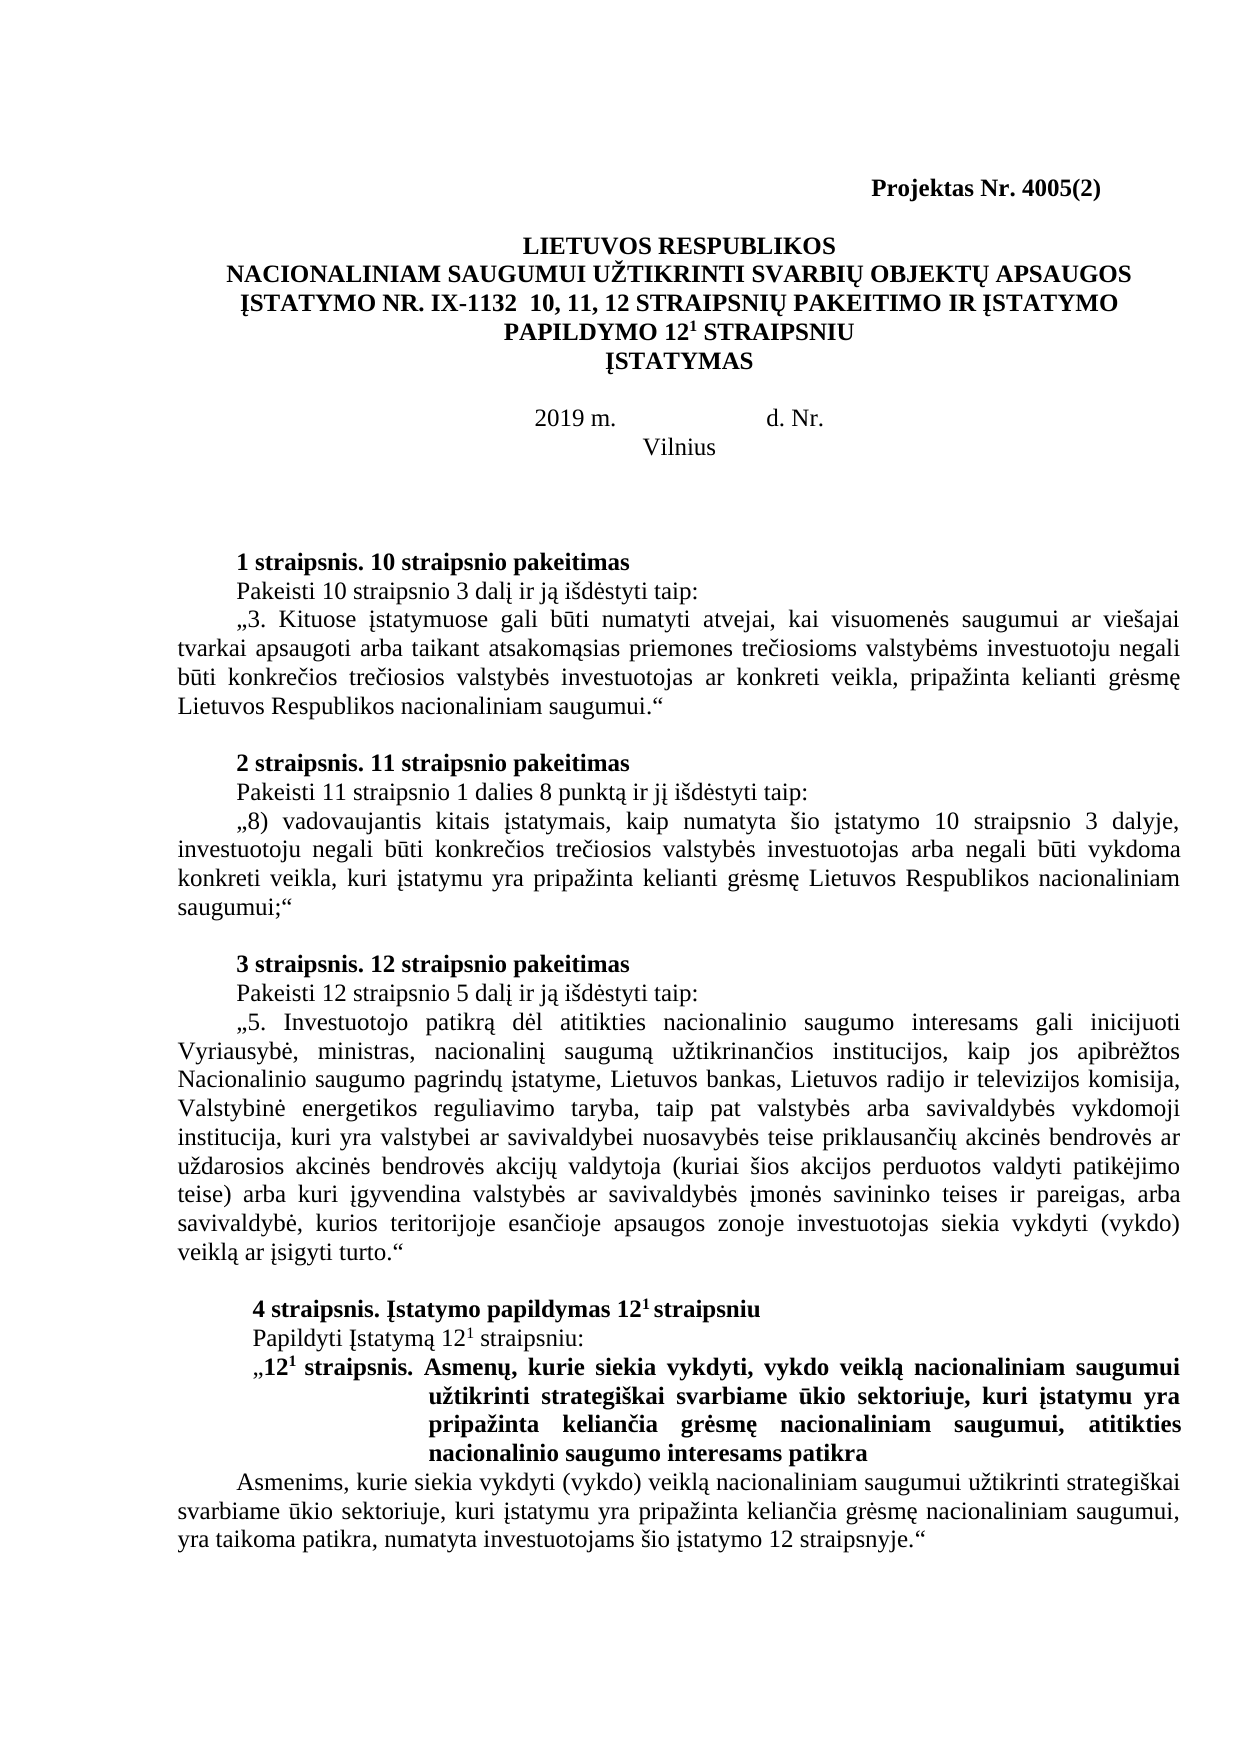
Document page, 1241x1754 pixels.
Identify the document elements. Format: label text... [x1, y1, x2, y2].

text NACIONALINIAM SAUGUMUI UŽTIKRINTI SVARBIŲ OBJEKTŲ APSAUGOS ĮSTATYMO NR. IX-1132 10, 11, 12 STRAIPSNIŲ PAKEITIMO IR ĮSTATYMO PAPILDYMO 121 STRAIPSNIU [177, 259, 1181, 346]
text 2019 m. d. Nr. [177, 403, 1181, 432]
text Pakeisti 11 straipsnio 1 dalies 8 punktą ir jį išdėstyti taip: [177, 777, 1181, 806]
text Vilnius [177, 432, 1181, 461]
text Pakeisti 12 straipsnio 5 dalį ir ją išdėstyti taip: [177, 978, 1181, 1007]
text Asmenims, kurie siekia vykdyti (vykdo) veiklą nacionaliniam saugumui užtikrinti strategiškai svarbiame ūkio sektoriuje, kuri įstatymu yra pripažinta keliančia grėsmę nacionaliniam saugumui, yra taikoma patikra, numatyta investuotojams šio įstatymo 12 straipsnyje.“ [177, 1467, 1181, 1553]
text „3. Kituose įstatymuose gali būti numatyti atvejai, kai visuomenės saugumui ar viešajai tvarkai apsaugoti arba taikant atsakomąsias priemones trečiosioms valstybėms investuotoju negali būti konkrečios trečiosios valstybės investuotojas ar konkreti veikla, pripažinta kelianti grėsmę Lietuvos Respublikos nacionaliniam saugumui.“ [177, 604, 1181, 719]
text 4 straipsnis. Įstatymo papildymas 121 straipsniu [177, 1294, 1181, 1323]
text „8) vadovaujantis kitais įstatymais, kaip numatyta šio įstatymo 10 straipsnio 3 dalyje, investuotoju negali būti konkrečios trečiosios valstybės investuotojas arba negali būti vykdoma konkreti veikla, kuri įstatymu yra pripažinta kelianti grėsmę Lietuvos Respublikos nacionaliniam saugumui;“ [177, 806, 1181, 921]
text Pakeisti 10 straipsnio 3 dalį ir ją išdėstyti taip: [177, 576, 1181, 604]
text Projektas Nr. 4005(2) [871, 173, 1181, 202]
text „121 straipsnis. Asmenų, kurie siekia vykdyti, vykdo veiklą nacionaliniam saugumui užtikrinti strategiškai svarbiame ūkio sektoriuje, kuri įstatymu yra pripažinta keliančia grėsmę nacionaliniam saugumui, atitikties nacionalinio saugumo interesams patikra [252, 1352, 1181, 1467]
text „5. Investuotojo patikrą dėl atitikties nacionalinio saugumo interesams gali inicijuoti Vyriausybė, ministras, nacionalinį saugumą užtikrinančios institucijos, kaip jos apibrėžtos Nacionalinio saugumo pagrindų įstatyme, Lietuvos bankas, Lietuvos radijo ir televizijos komisija, Valstybinė energetikos reguliavimo taryba, taip pat valstybės arba savivaldybės vykdomoji institucija, kuri yra valstybei ar savivaldybei nuosavybės teise priklausančių akcinės bendrovės ar uždarosios akcinės bendrovės akcijų valdytoja (kuriai šios akcijos perduotos valdyti patikėjimo teise) arba kuri įgyvendina valstybės ar savivaldybės įmonės savininko teises ir pareigas, arba savivaldybė, kurios teritorijoje esančioje apsaugos zonoje investuotojas siekia vykdyti (vykdo) veiklą ar įsigyti turto.“ [177, 1007, 1181, 1266]
text 3 straipsnis. 12 straipsnio pakeitimas [177, 949, 1181, 978]
text 2 straipsnis. 11 straipsnio pakeitimas [177, 748, 1181, 777]
text ĮSTATYMAS [177, 346, 1181, 374]
text LIETUVOS RESPUBLIKOS [177, 231, 1181, 259]
text 1 straipsnis. 10 straipsnio pakeitimas [177, 547, 1181, 576]
text Papildyti Įstatymą 121 straipsniu: [177, 1323, 1181, 1352]
